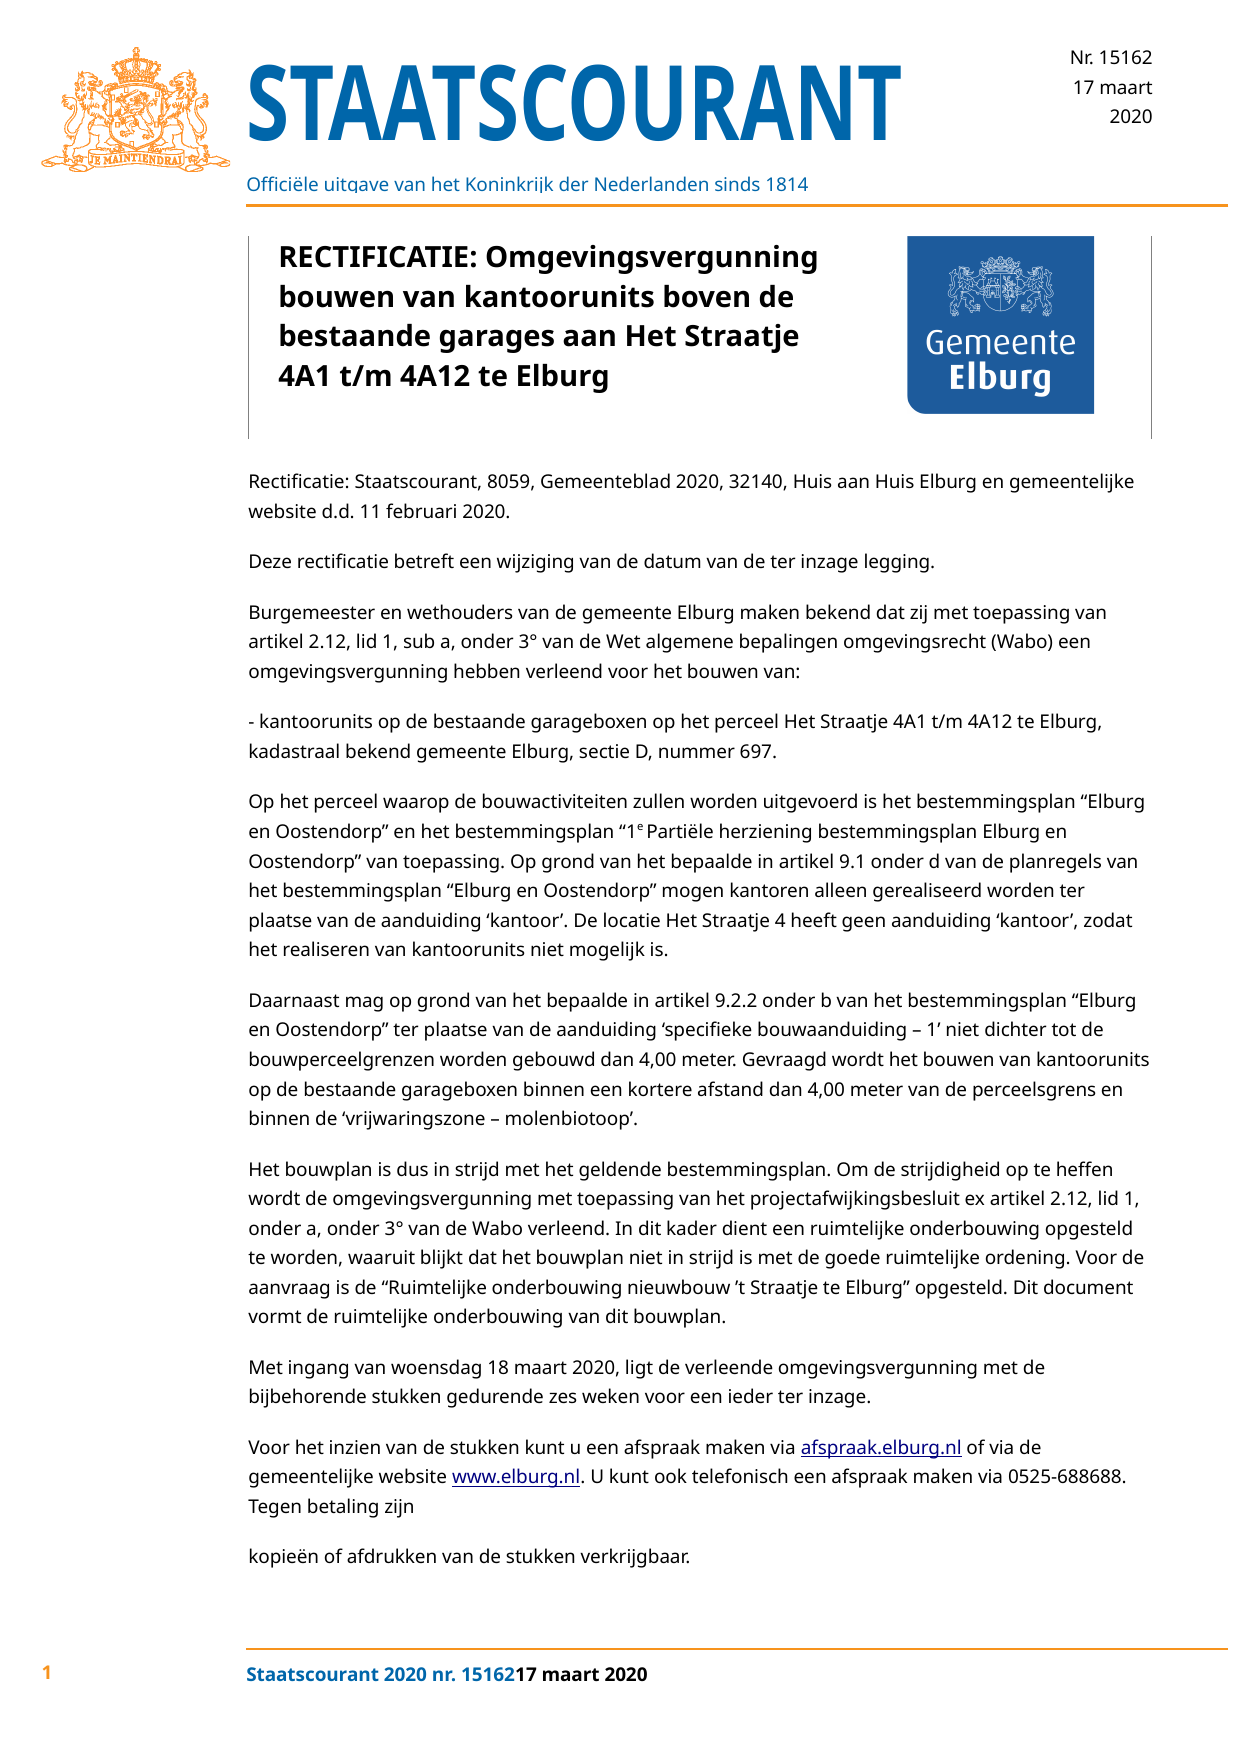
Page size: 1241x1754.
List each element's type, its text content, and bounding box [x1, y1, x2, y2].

table_header [850, 414, 1151, 439]
text Met ingang van woensdag 18 maart 2020, ligt de verleende omgevingsvergunning met de bijbehorende stukken gedurende zes weken voor een ieder ter inzage. [248, 1354, 1152, 1409]
text - kantoorunits op de bestaande garageboxen op het perceel Het Straatje 4A1 t/m 4A12 te Elburg, kadastraal bekend gemeente Elburg, sectie D, nummer 697. [248, 709, 1152, 764]
table_header RECTIFICATIE: Omgevingsvergunning bouwen van kantoorunits boven de bestaande garages aan Het Straatje 4A1 t/m 4A12 te Elburg [249, 236, 850, 439]
text Burgemeester en wethouders van de gemeente Elburg maken bekend dat zij met toepassing van artikel 2.12, lid 1, sub a, onder 3° van de Wet algemene bepalingen omgevingsrecht (Wabo) een omgevingsvergunning hebben verleend voor het bouwen van: [248, 599, 1152, 684]
text Daarnaast mag op grond van het bepaalde in artikel 9.2.2 onder b van het bestemmingsplan “Elburg en Oostendorp” ter plaatse van de aanduiding ‘specifieke bouwaanduiding – 1’ niet dichter tot de bouwperceelgrenzen worden gebouwd dan 4,00 meter. Gevraagd wordt het bouwen van kantoorunits op de bestaande garageboxen binnen een kortere afstand dan 4,00 meter van de perceelsgrens en binnen de ‘vrijwaringszone – molenbiotoop’. [248, 987, 1152, 1131]
text Voor het inzien van de stukken kunt u een afspraak maken via afspraak.elburg.nl of via de gemeentelijke website www.elburg.nl. U kunt ook telefonisch een afspraak maken via 0525-688688. Tegen betaling zijn [248, 1434, 1152, 1519]
text kopieën of afdrukken van de stukken verkrijgbaar. [248, 1544, 1152, 1569]
table_header [1095, 236, 1151, 413]
picture [907, 236, 1095, 414]
text Deze rectificatie betreft een wijziging van de datum van de ter inzage legging. [248, 549, 1152, 574]
text Het bouwplan is dus in strijd met het geldende bestemmingsplan. Om de strijdigheid op te heffen wordt de omgevingsvergunning met toepassing van het projectafwijkingsbesluit ex artikel 2.12, lid 1, onder a, onder 3° van de Wabo verleend. In dit kader dient een ruimtelijke onderbouwing opgesteld te worden, waaruit blijkt dat het bouwplan niet in strijd is met de goede ruimtelijke ordening. Voor de aanvraag is de “Ruimtelijke onderbouwing nieuwbouw ’t Straatje te Elburg” opgesteld. Dit document vormt de ruimtelijke onderbouwing van dit bouwplan. [248, 1156, 1152, 1329]
text Rectificatie: Staatscourant, 8059, Gemeenteblad 2020, 32140, Huis aan Huis Elburg en gemeentelijke website d.d. 11 februari 2020. [248, 469, 1152, 524]
text Op het perceel waarop de bouwactiviteiten zullen worden uitgevoerd is het bestemmingsplan “Elburg en Oostendorp” en het bestemmingsplan “1e Partiële herziening bestemmingsplan Elburg en Oostendorp” van toepassing. Op grond van het bepaalde in artikel 9.1 onder d van de planregels van het bestemmingsplan “Elburg en Oostendorp” mogen kantoren alleen gerealiseerd worden ter plaatse van de aanduiding ‘kantoor’. De locatie Het Straatje 4 heeft geen aanduiding ‘kantoor’, zodat het realiseren van kantoorunits niet mogelijk is. [248, 789, 1152, 962]
table_header [850, 236, 907, 413]
picture [41, 47, 231, 172]
